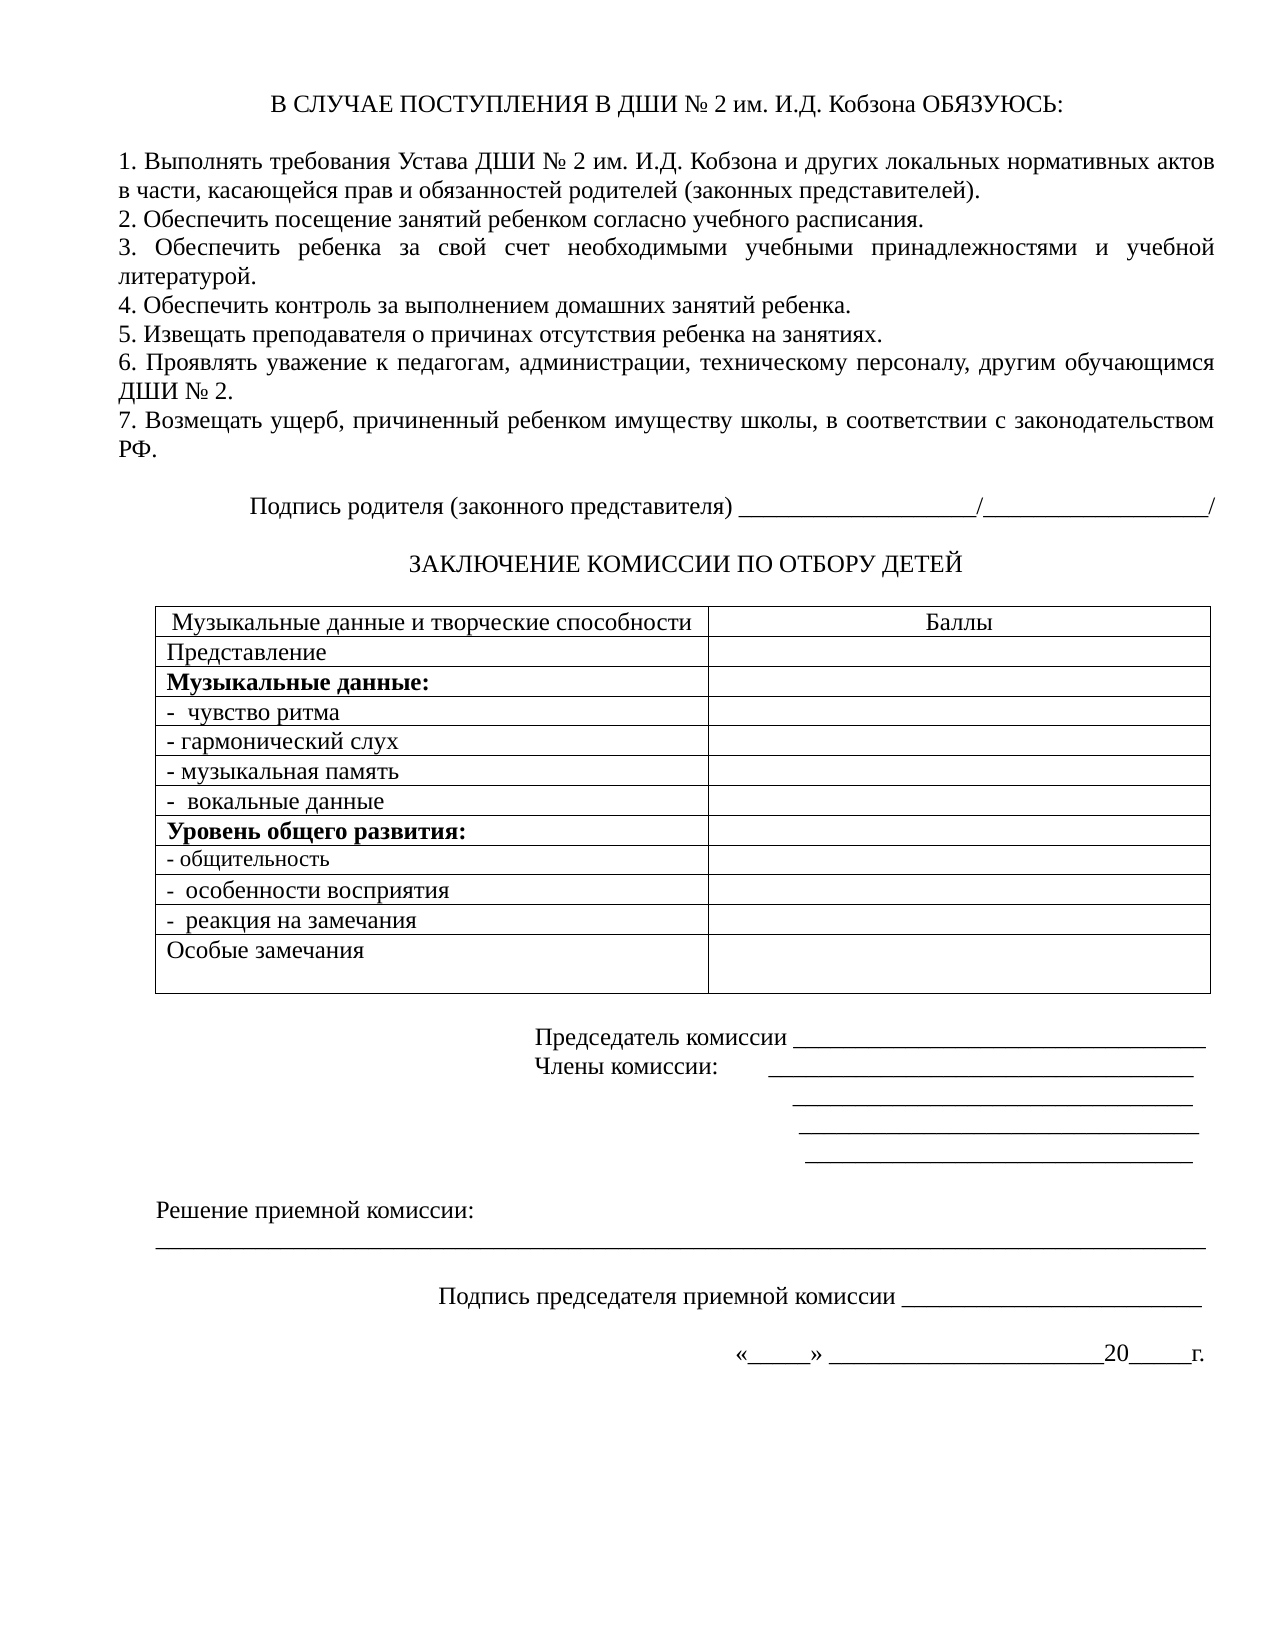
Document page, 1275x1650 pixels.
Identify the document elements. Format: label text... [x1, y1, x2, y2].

text Подпись председателя приемной комиссии ________________________ [156, 1281, 1216, 1310]
text _______________________________ [118, 1137, 1216, 1166]
table_cell [709, 697, 1210, 725]
table_cell Представление [156, 637, 708, 666]
table_cell [709, 667, 1210, 696]
text Члены комиссии: __________________________________ [331, 1051, 1216, 1080]
text ЗАКЛЮЧЕНИЕ КОМИССИИ ПО ОТБОРУ ДЕТЕЙ [156, 549, 1216, 577]
text 7. Возмещать ущерб, причиненный ребенком имуществу школы, в соответствии с законодательством РФ. [118, 405, 1216, 462]
table_cell [709, 786, 1210, 815]
table_cell [709, 726, 1210, 755]
table_cell - гармонический слух [156, 726, 708, 755]
text 6. Проявлять уважение к педагогам, администрации, техническому персоналу, другим обучающимся ДШИ № 2. [118, 347, 1216, 405]
text Подпись родителя (законного представителя) ___________________/__________________/ [118, 491, 1216, 520]
text 5. Извещать преподавателя о причинах отсутствия ребенка на занятиях. [118, 319, 1216, 347]
text 3. Обеспечить ребенка за свой счет необходимыми учебными принадлежностями и учебной литературой. [118, 232, 1216, 290]
table_cell - общительность [156, 846, 708, 874]
text 4. Обеспечить контроль за выполнением домашних занятий ребенка. [118, 290, 1216, 319]
table_cell [709, 905, 1210, 934]
table_cell - музыкальная память [156, 756, 708, 785]
table_cell [709, 846, 1210, 874]
table_cell Особые замечания [156, 935, 708, 992]
table_cell [709, 875, 1210, 904]
text ________________________________ [118, 1080, 1216, 1108]
text 2. Обеспечить посещение занятий ребенком согласно учебного расписания. [118, 204, 1216, 232]
text Председатель комиссии _________________________________ [377, 1022, 1216, 1051]
table_cell - чувство ритма [156, 697, 708, 725]
table_cell - вокальные данные [156, 786, 708, 815]
table_header Баллы [709, 607, 1210, 636]
text «_____» ______________________20_____г. [156, 1338, 1216, 1367]
text В СЛУЧАЕ ПОСТУПЛЕНИЯ В ДШИ № 2 им. И.Д. Кобзона ОБЯЗУЮСЬ: [118, 89, 1216, 117]
table_cell [709, 756, 1210, 785]
table_cell [709, 935, 1210, 992]
table_header Музыкальные данные и творческие способности [156, 607, 708, 636]
table_cell [709, 816, 1210, 844]
text ________________________________ [118, 1108, 1216, 1137]
text 1. Выполнять требования Устава ДШИ № 2 им. И.Д. Кобзона и других локальных нормативных актов в части, касающейся прав и обязанностей родителей (законных представителей). [118, 146, 1216, 204]
text Решение приемной комиссии: ____________________________________________________________________________________ [156, 1195, 1216, 1252]
table_cell [709, 637, 1210, 666]
